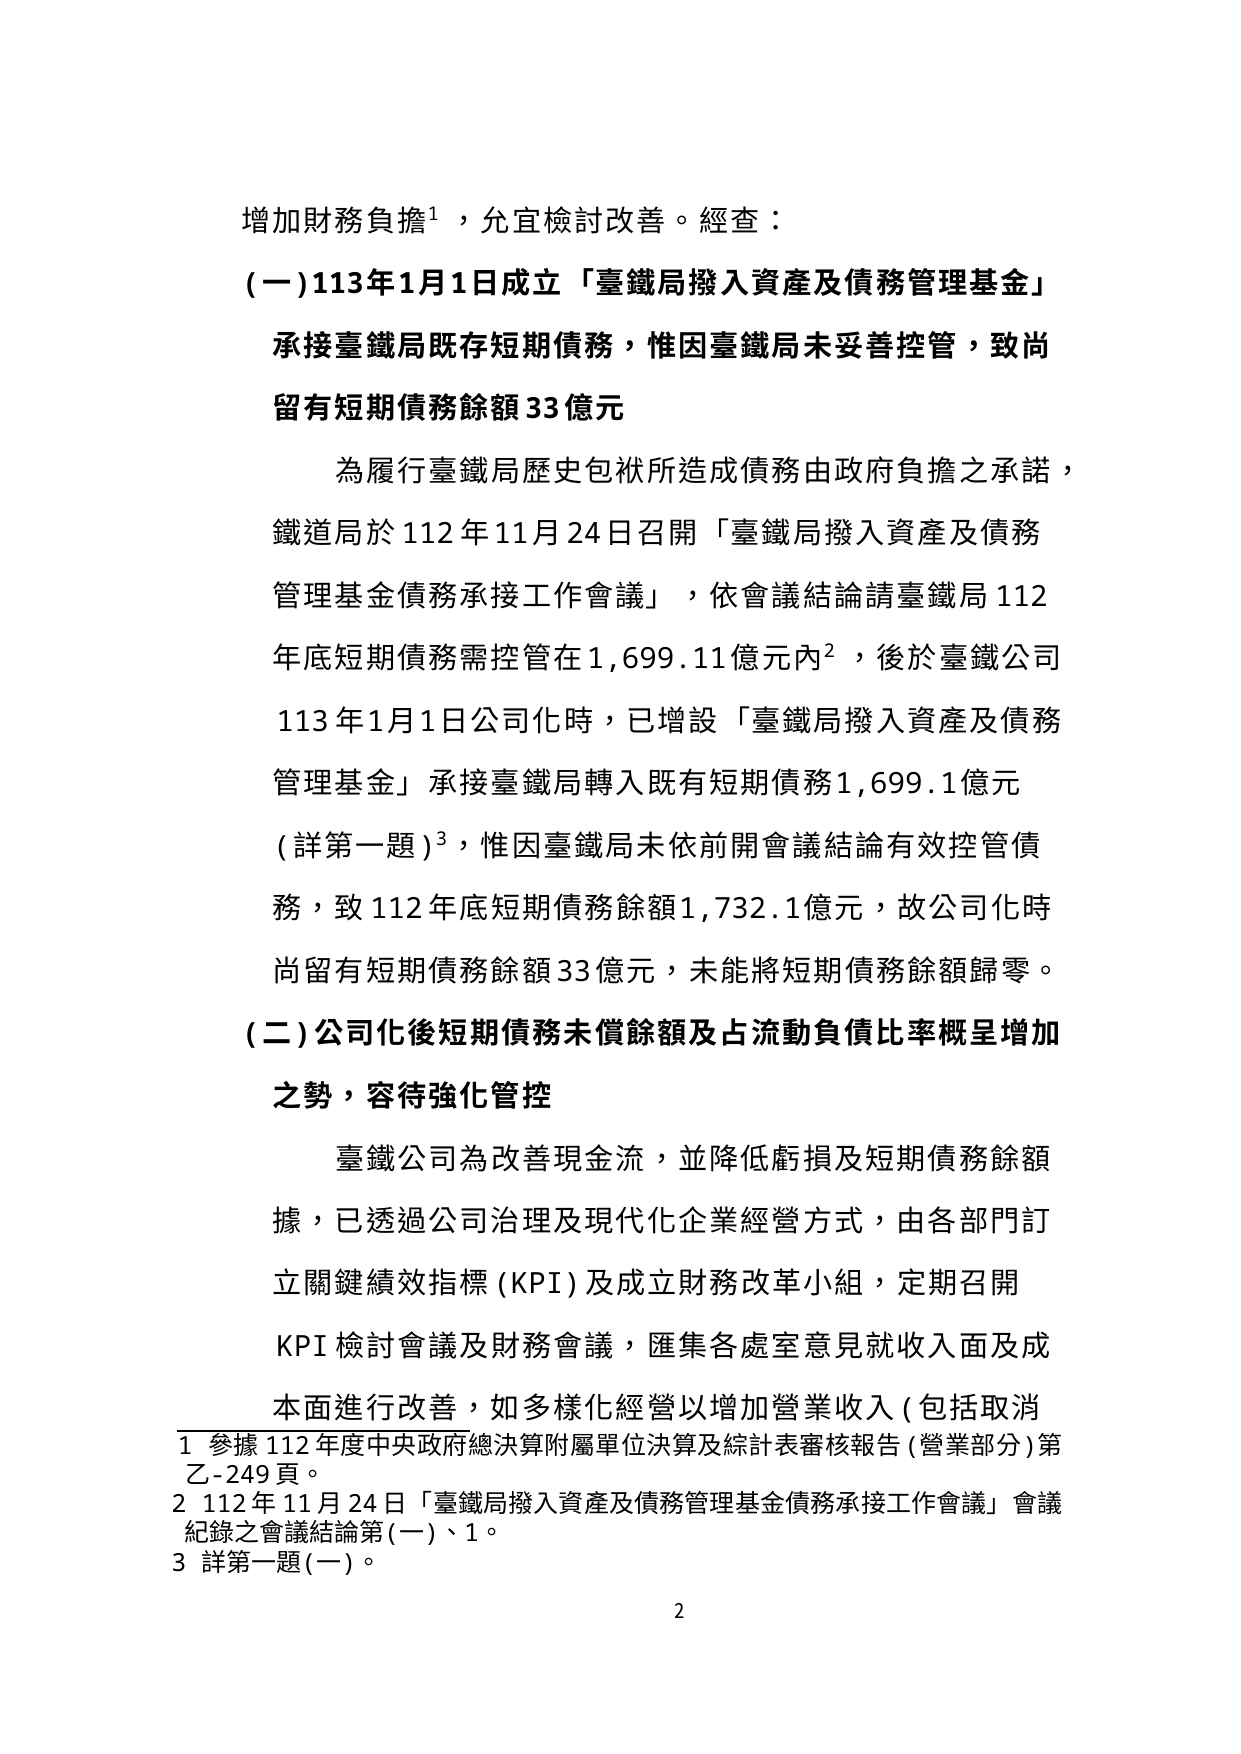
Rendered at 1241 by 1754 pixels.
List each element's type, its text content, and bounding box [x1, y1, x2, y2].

text 參據112年度中央政府總決算附屬單位決算及綜計表審核報告(營業部分)第乙-249頁。 [177, 1431, 1063, 1489]
text 112年11月24日「臺鐵局撥入資產及債務管理基金債務承接工作會議」會議紀錄之會議結論第(一)、1。 [171, 1489, 1063, 1548]
text 臺鐵公司114年底預計短期債務餘額112億6,152萬8千元，較113年底預計餘額81億6,860萬3千元增加30億9,292萬5千元，其短期債務控管未臻完善，經審計部出具意見略以，改制公司前未妥為控管短期債務餘額，致公司成立時既存短期債務未能全數移轉歸零，且短期債務持續攀升，增加財務負擔，允宜檢討改善。經查： [236, 177, 1063, 240]
text 臺鐵公司為改善現金流，並降低虧損及短期債務餘額據，已透過公司治理及現代化企業經營方式，由各部門訂立關鍵績效指標(KPI)及成立財務改革小組，定期召開KPI檢討會議及財務會議，匯集各處室意見就收入面及成本面進行改善，如多樣化經營以增加營業收入(包括取消電子票證九折及推出電子票證常客優惠等)及其他營業收入(包括加速資產活化開發進度、逐步提升便當單價及銷售量等)，另兼採降低成本(控管加班費、電費)等措施，惟113年1月1日公司化時短期債務33億元，占流動負債比率21.3%，於113年1至9月間概呈增加趨勢，113年9月底短期債務增至66億元，占流動負債比率攀升至45.1%（詳表1），顯示短期債務控管容待-強化改善。 [266, 1115, 1063, 1427]
text (二)公司化後短期債務未償餘額及占流動負債比率概呈增加之勢，容待強化管控 [236, 990, 1063, 1115]
text 為履行臺鐵局歷史包袱所造成債務由政府負擔之承諾，鐵道局於112年11月24日召開「臺鐵局撥入資產及債務管理基金債務承接工作會議」，依會議結論請臺鐵局112年底短期債務需控管在1,699.11億元內，後於臺鐵公司113年1月1日公司化時，已增設「臺鐵局撥入資產及債務管理基金」承接臺鐵局轉入既有短期債務1,699.1億元(詳第一題)，惟因臺鐵局未依前開會議結論有效控管債務，致112年底短期債務餘額1,732.1億元，故公司化時尚留有短期債務餘額33億元，未能將短期債務餘額歸零。 [266, 427, 1063, 990]
text (一)113年1月1日成立「臺鐵局撥入資產及債務管理基金」承接臺鐵局既存短期債務，惟因臺鐵局未妥善控管，致尚留有短期債務餘額33億元 [236, 240, 1063, 427]
text 詳第一題(一)。 [171, 1548, 1063, 1577]
